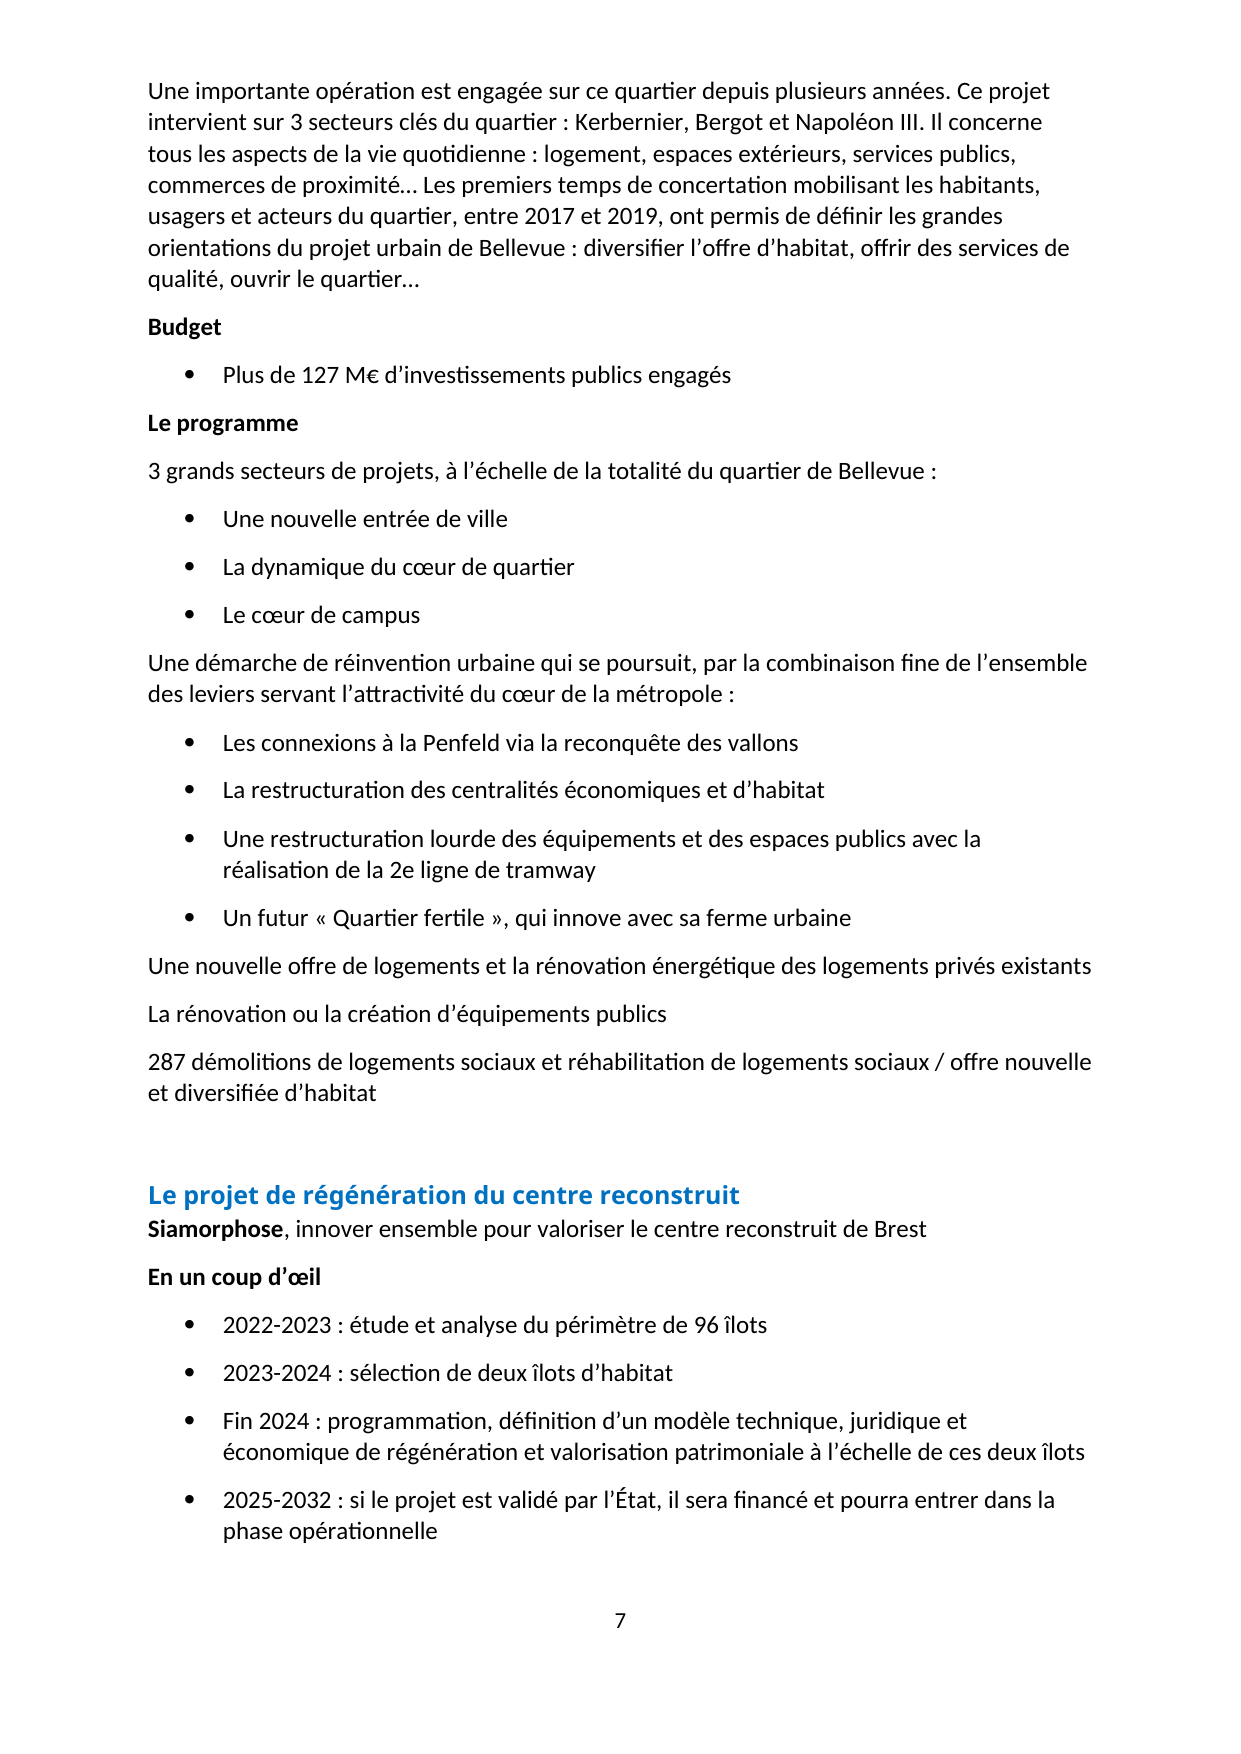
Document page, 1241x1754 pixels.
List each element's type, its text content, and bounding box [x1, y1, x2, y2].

text Une nouvelle offre de logements et la rénovation énergétique des logements privés existants [148, 950, 1093, 981]
list 2025-2032 : si le projet est validé par l’État, il sera financé et pourra entrer dans la phase opérationnelle [185, 1484, 1093, 1546]
list Une restructuration lourde des équipements et des espaces publics avec la réalisation de la 2e ligne de tramway [185, 823, 1093, 884]
list Fin 2024 : programmation, définition d’un modèle technique, juridique et économique de régénération et valorisation patrimoniale à l’échelle de ces deux îlots [185, 1405, 1093, 1467]
text Budget [148, 311, 1093, 342]
subtitle Le projet de régénération du centre reconstruit [148, 1178, 1093, 1212]
list 2023-2024 : sélection de deux îlots d’habitat [185, 1357, 1093, 1387]
text Une importante opération est engagée sur ce quartier depuis plusieurs années. Ce projet intervient sur 3 secteurs clés du quartier : Kerbernier, Bergot et Napoléon III. Il concerne tous les aspects de la vie quotidienne : logement, espaces extérieurs, services publics, commerces de proximité… Les premiers temps de concertation mobilisant les habitants, usagers et acteurs du quartier, entre 2017 et 2019, ont permis de définir les grandes orientations du projet urbain de Bellevue : diversifier l’offre d’habitat, offrir des services de qualité, ouvrir le quartier… [148, 75, 1093, 294]
list Plus de 127 M€ d’investissements publics engagés [185, 359, 1093, 390]
list Les connexions à la Penfeld via la reconquête des vallons [185, 727, 1093, 757]
text Une démarche de réinvention urbaine qui se poursuit, par la combinaison fine de l’ensemble des leviers servant l’attractivité du cœur de la métropole : [148, 647, 1093, 709]
text 3 grands secteurs de projets, à l’échelle de la totalité du quartier de Bellevue : [148, 455, 1093, 486]
list 2022-2023 : étude et analyse du périmètre de 96 îlots [185, 1309, 1093, 1339]
list La restructuration des centralités économiques et d’habitat [185, 775, 1093, 805]
text Siamorphose, innover ensemble pour valoriser le centre reconstruit de Brest [148, 1213, 1093, 1243]
list La dynamique du cœur de quartier [185, 551, 1093, 582]
list Le cœur de campus [185, 599, 1093, 630]
text Le programme [148, 407, 1093, 438]
list Une nouvelle entrée de ville [185, 503, 1093, 534]
text En un coup d’œil [148, 1261, 1093, 1291]
list Un futur « Quartier fertile », qui innove avec sa ferme urbaine [185, 902, 1093, 933]
text La rénovation ou la création d’équipements publics [148, 998, 1093, 1029]
text 287 démolitions de logements sociaux et réhabilitation de logements sociaux / offre nouvelle et diversifiée d’habitat [148, 1046, 1093, 1108]
